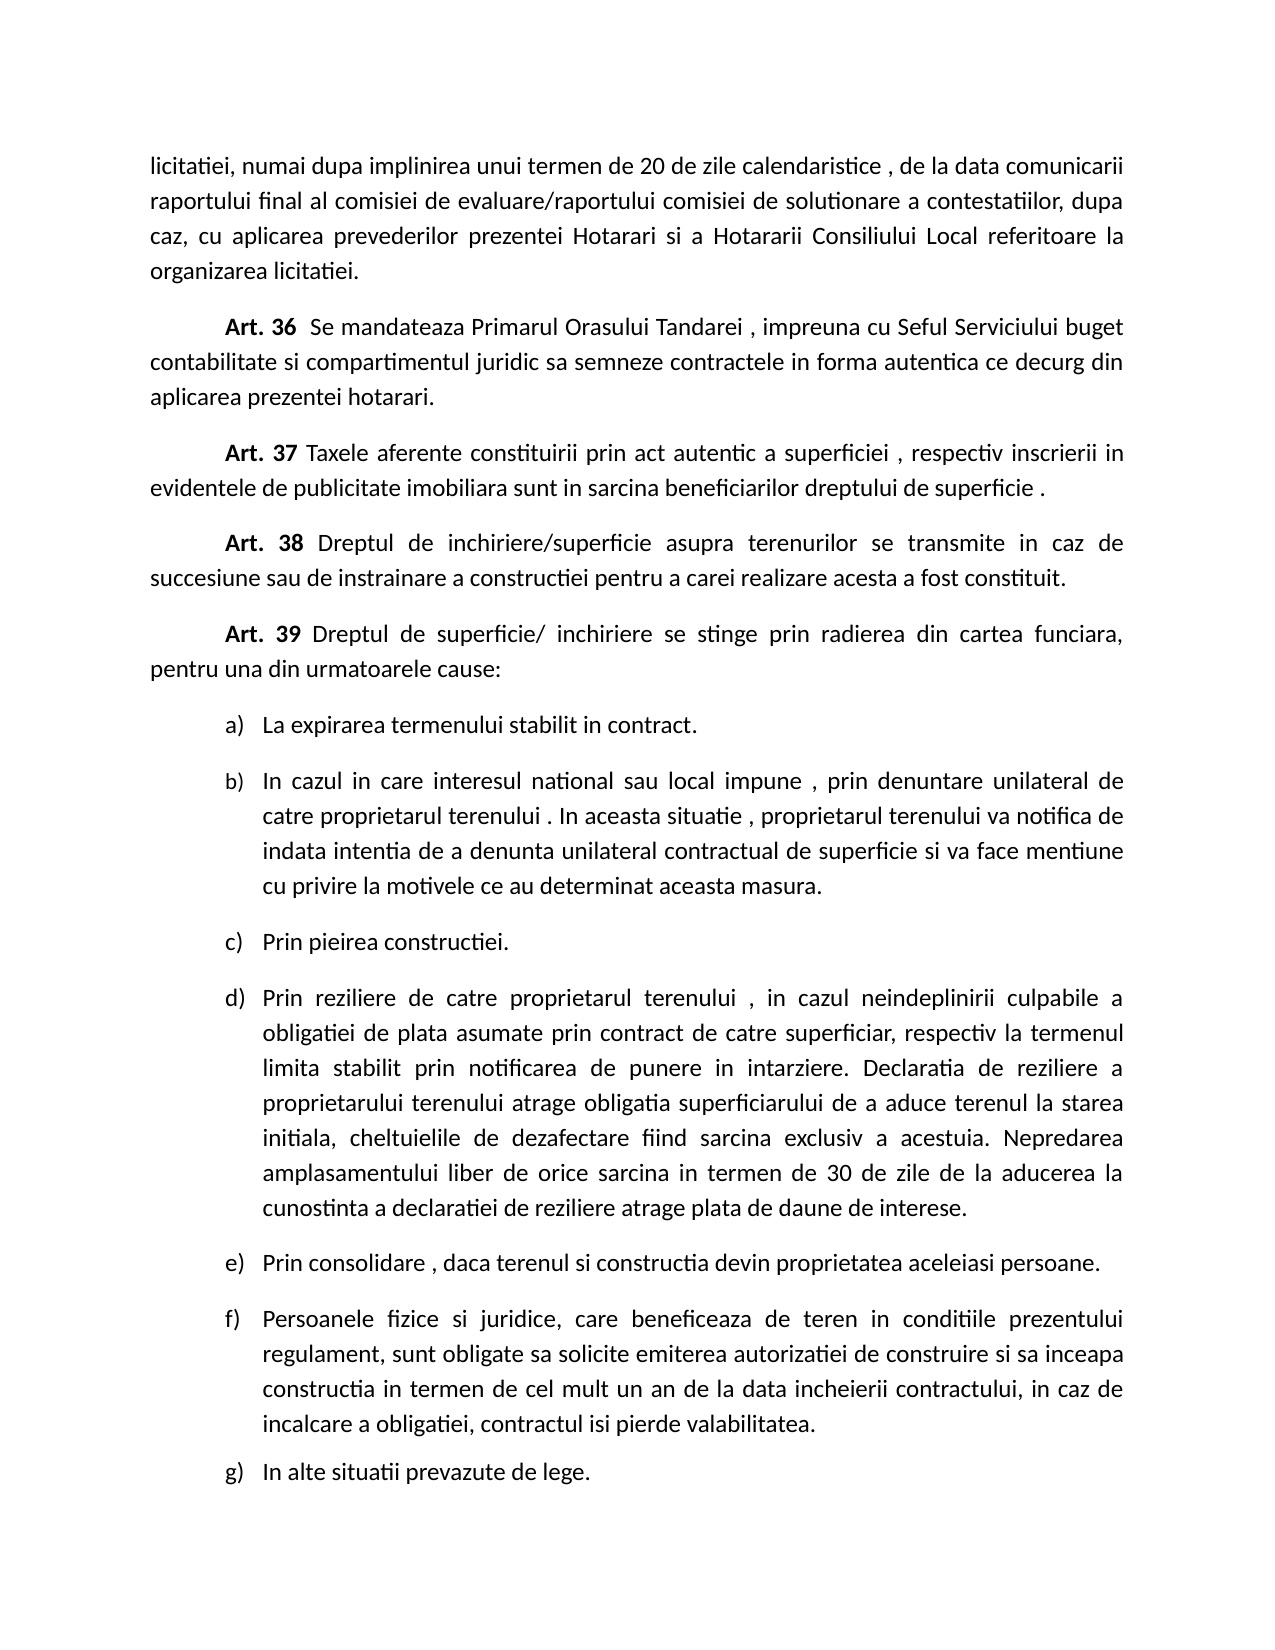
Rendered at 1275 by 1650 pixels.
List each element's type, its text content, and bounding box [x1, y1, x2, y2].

list Prin reziliere de catre proprietarul terenului , in cazul neindeplinirii culpabile a obligatiei de plata asumate prin contract de catre superficiar, respectiv la termenul limita stabilit prin notificarea de punere in intarziere. Declaratia de reziliere a proprietarului terenului atrage obligatia superficiarului de a aduce terenul la starea initiala, cheltuielile de dezafectare fiind sarcina exclusiv a acestuia. Nepredarea amplasamentului liber de orice sarcina in termen de 30 de zile de la aducerea la cunostinta a declaratiei de reziliere atrage plata de daune de interese. [225, 982, 1125, 1222]
text Art. 39 Dreptul de superficie/ inchiriere se stinge prin radierea din cartea funciara, pentru una din urmatoarele cause: [150, 618, 1125, 684]
list La expirarea termenului stabilit in contract. [225, 709, 1125, 740]
text Art. 36 Se mandateaza Primarul Orasului Tandarei , impreuna cu Seful Serviciului buget contabilitate si compartimentul juridic sa semneze contractele in forma autentica ce decurg din aplicarea prezentei hotarari. [150, 311, 1125, 411]
list In cazul in care interesul national sau local impune , prin denuntare unilateral de catre proprietarul terenului . In aceasta situatie , proprietarul terenului va notifica de indata intentia de a denunta unilateral contractual de superficie si va face mentiune cu privire la motivele ce au determinat aceasta masura. [225, 765, 1125, 901]
text Art. 38 Dreptul de inchiriere/superficie asupra terenurilor se transmite in caz de succesiune sau de instrainare a constructiei pentru a carei realizare acesta a fost constituit. [150, 527, 1125, 593]
list In alte situatii prevazute de lege. [225, 1456, 1125, 1486]
text licitatiei, numai dupa implinirea unui termen de 20 de zile calendaristice , de la data comunicarii raportului final al comisiei de evaluare/raportului comisiei de solutionare a contestatiilor, dupa caz, cu aplicarea prevederilor prezentei Hotarari si a Hotararii Consiliului Local referitoare la organizarea licitatiei. [150, 150, 1125, 286]
list Persoanele fizice si juridice, care beneficeaza de teren in conditiile prezentului regulament, sunt obligate sa solicite emiterea autorizatiei de construire si sa inceapa constructia in termen de cel mult un an de la data incheierii contractului, in caz de incalcare a obligatiei, contractul isi pierde valabilitatea. [225, 1303, 1125, 1439]
list Prin consolidare , daca terenul si constructia devin proprietatea aceleiasi persoane. [225, 1247, 1125, 1278]
text Art. 37 Taxele aferente constituirii prin act autentic a superficiei , respectiv inscrierii in evidentele de publicitate imobiliara sunt in sarcina beneficiarilor dreptului de superficie . [150, 437, 1125, 502]
list Prin pieirea constructiei. [225, 926, 1125, 956]
